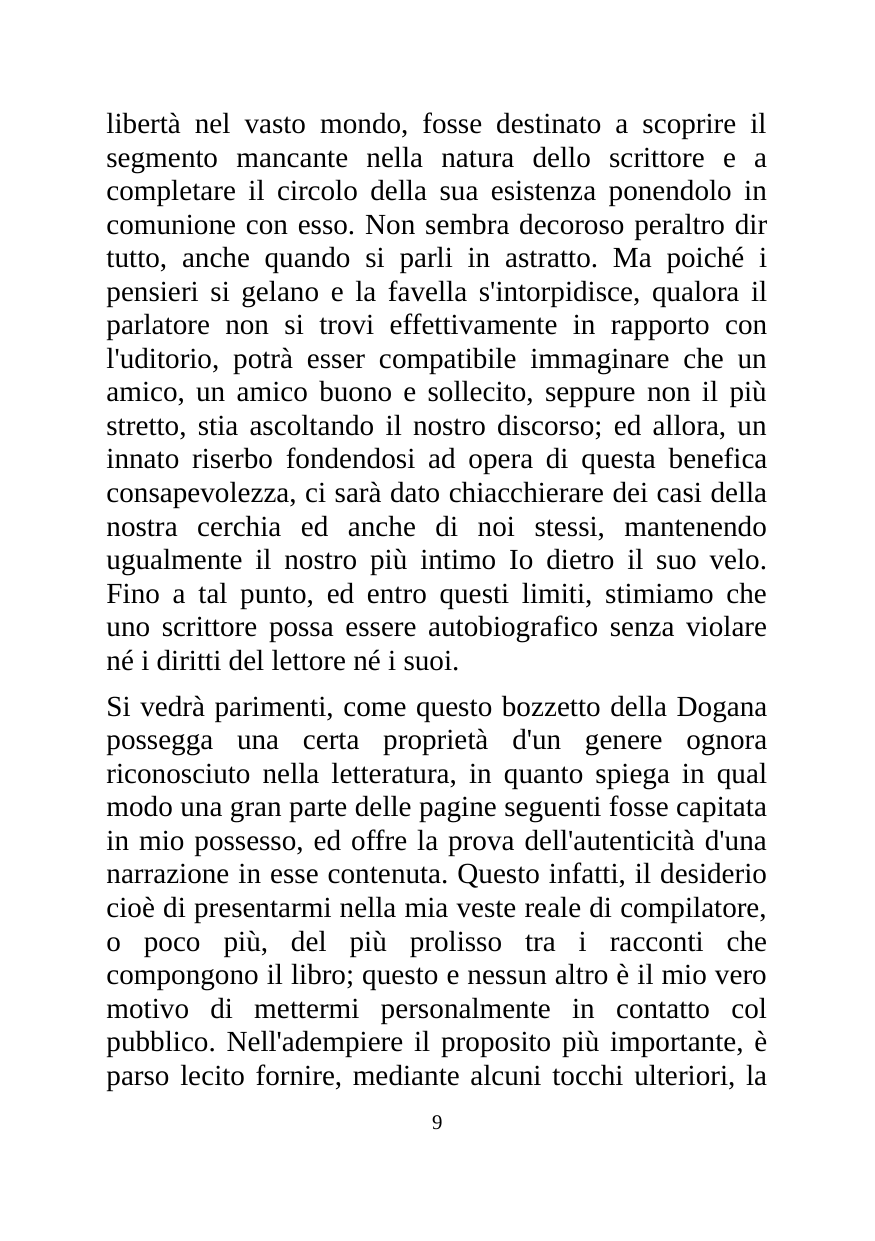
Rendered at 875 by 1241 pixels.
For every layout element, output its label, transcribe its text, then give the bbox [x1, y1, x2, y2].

text Si vedrà parimenti, come questo bozzetto della Dogana possegga una certa proprietà d'un genere ognora riconosciuto nella letteratura, in quanto spiega in qual modo una gran parte delle pagine seguenti fosse capitata in mio possesso, ed offre la prova dell'autenticità d'una narrazione in esse contenuta. Questo infatti, il desiderio cioè di presentarmi nella mia veste reale di compilatore, o poco più, del più prolisso tra i racconti che compongono il libro; questo e nessun altro è il mio vero motivo di mettermi personalmente in contatto col pubblico. Nell'adempiere il proposito più importante, è parso lecito fornire, mediante alcuni tocchi ulteriori, la [106, 689, 768, 1091]
text libertà nel vasto mondo, fosse destinato a scoprire il segmento mancante nella natura dello scrittore e a completare il circolo della sua esistenza ponendolo in comunione con esso. Non sembra decoroso peraltro dir tutto, anche quando si parli in astratto. Ma poiché i pensieri si gelano e la favella s'intorpidisce, qualora il parlatore non si trovi effettivamente in rapporto con l'uditorio, potrà esser compatibile immaginare che un amico, un amico buono e sollecito, seppure non il più stretto, stia ascoltando il nostro discorso; ed allora, un innato riserbo fondendosi ad opera di questa benefica consapevolezza, ci sarà dato chiacchierare dei casi della nostra cerchia ed anche di noi stessi, mantenendo ugualmente il nostro più intimo Io dietro il suo velo. Fino a tal punto, ed entro questi limiti, stimiamo che uno scrittore possa essere autobiografico senza violare né i diritti del lettore né i suoi. [106, 106, 768, 676]
